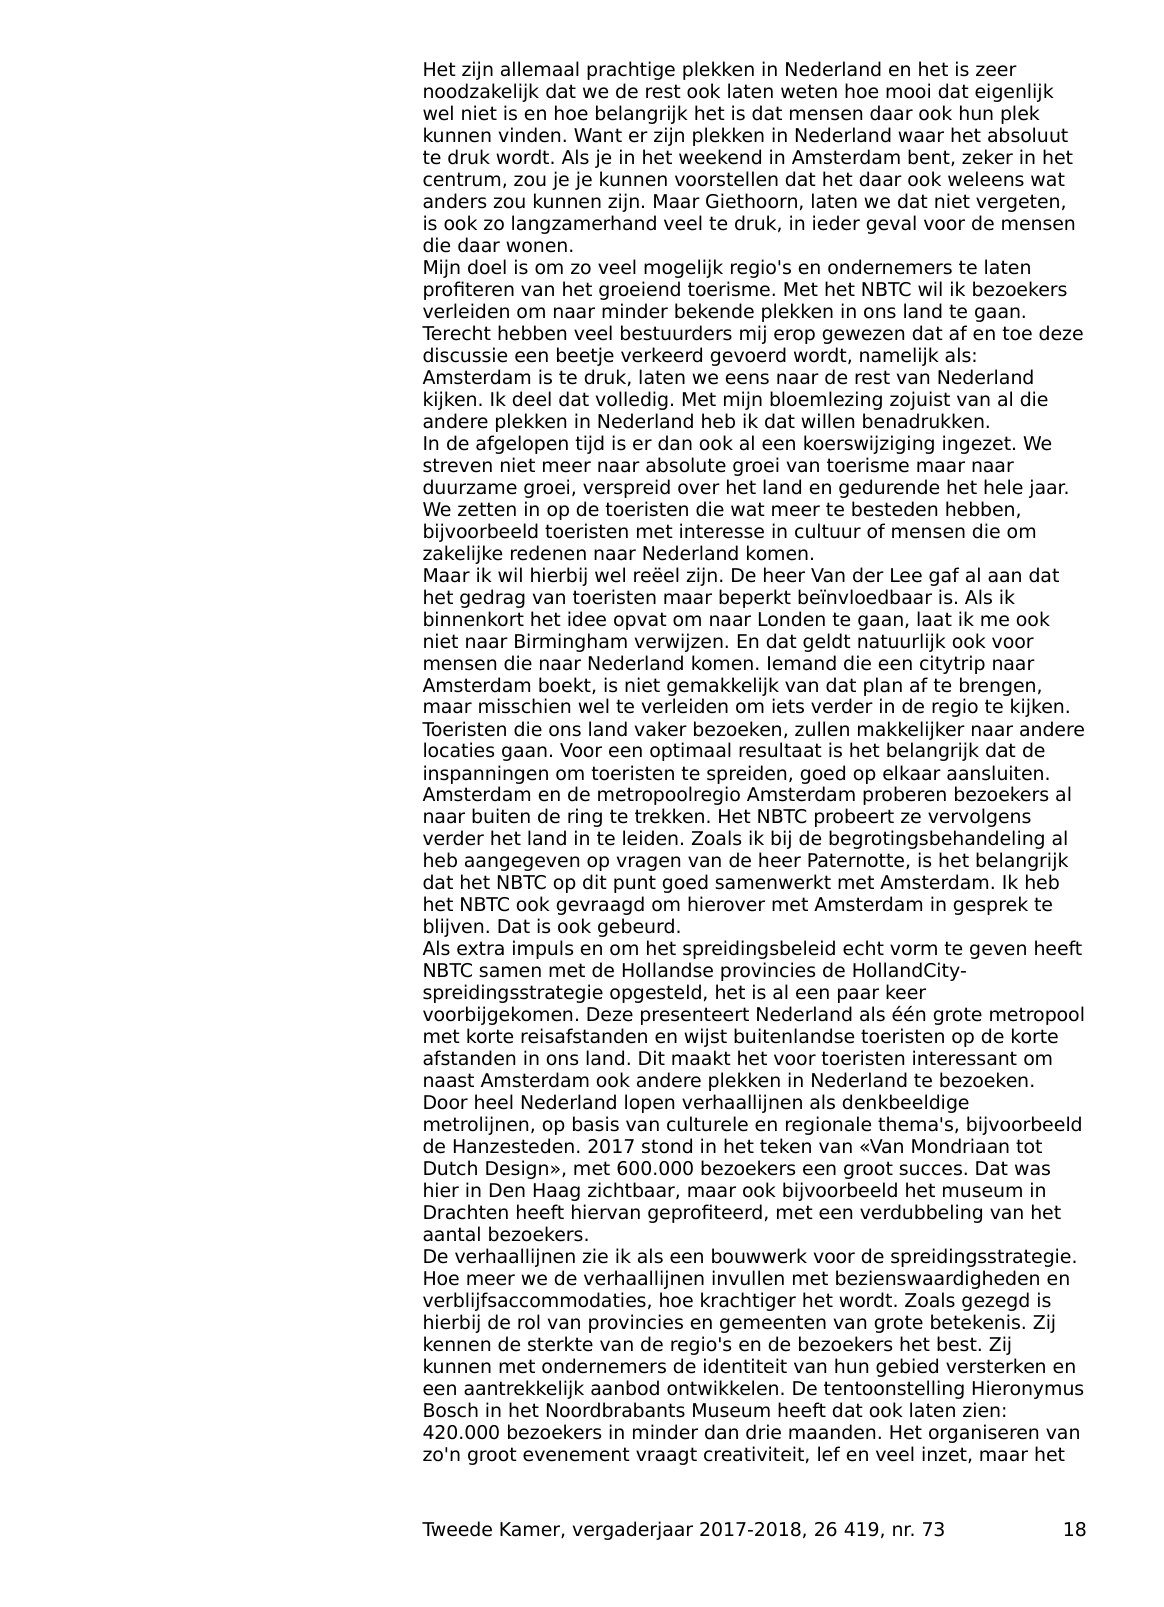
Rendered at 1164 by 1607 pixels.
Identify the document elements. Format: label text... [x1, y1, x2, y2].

text Als extra impuls en om het spreidingsbeleid echt vorm te geven heeft NBTC samen met de Hollandse provincies de HollandCity-spreidingsstrategie opgesteld, het is al een paar keer voorbijgekomen. Deze presenteert Nederland als één grote metropool met korte reisafstanden en wijst buitenlandse toeristen op de korte afstanden in ons land. Dit maakt het voor toeristen interessant om naast Amsterdam ook andere plekken in Nederland te bezoeken. Door heel Nederland lopen verhaallijnen als denkbeeldige metrolijnen, op basis van culturele en regionale thema's, bijvoorbeeld de Hanzesteden. 2017 stond in het teken van «Van Mondriaan tot Dutch Design», met 600.000 bezoekers een groot succes. Dat was hier in Den Haag zichtbaar, maar ook bijvoorbeeld het museum in Drachten heeft hiervan geprofiteerd, met een verdubbeling van het aantal bezoekers. [422, 938, 1087, 1246]
text Maar ik wil hierbij wel reëel zijn. De heer Van der Lee gaf al aan dat het gedrag van toeristen maar beperkt beïnvloedbaar is. Als ik binnenkort het idee opvat om naar Londen te gaan, laat ik me ook niet naar Birmingham verwijzen. En dat geldt natuurlijk ook voor mensen die naar Nederland komen. Iemand die een citytrip naar Amsterdam boekt, is niet gemakkelijk van dat plan af te brengen, maar misschien wel te verleiden om iets verder in de regio te kijken. Toeristen die ons land vaker bezoeken, zullen makkelijker naar andere locaties gaan. Voor een optimaal resultaat is het belangrijk dat de inspanningen om toeristen te spreiden, goed op elkaar aansluiten. Amsterdam en de metropoolregio Amsterdam proberen bezoekers al naar buiten de ring te trekken. Het NBTC probeert ze vervolgens verder het land in te leiden. Zoals ik bij de begrotingsbehandeling al heb aangegeven op vragen van de heer Paternotte, is het belangrijk dat het NBTC op dit punt goed samenwerkt met Amsterdam. Ik heb het NBTC ook gevraagd om hierover met Amsterdam in gesprek te blijven. Dat is ook gebeurd. [422, 564, 1087, 938]
text Het zijn allemaal prachtige plekken in Nederland en het is zeer noodzakelijk dat we de rest ook laten weten hoe mooi dat eigenlijk wel niet is en hoe belangrijk het is dat mensen daar ook hun plek kunnen vinden. Want er zijn plekken in Nederland waar het absoluut te druk wordt. Als je in het weekend in Amsterdam bent, zeker in het centrum, zou je je kunnen voorstellen dat het daar ook weleens wat anders zou kunnen zijn. Maar Giethoorn, laten we dat niet vergeten, is ook zo langzamerhand veel te druk, in ieder geval voor de mensen die daar wonen. [422, 59, 1087, 257]
text Mijn doel is om zo veel mogelijk regio's en ondernemers te laten profiteren van het groeiend toerisme. Met het NBTC wil ik bezoekers verleiden om naar minder bekende plekken in ons land te gaan. Terecht hebben veel bestuurders mij erop gewezen dat af en toe deze discussie een beetje verkeerd gevoerd wordt, namelijk als: Amsterdam is te druk, laten we eens naar de rest van Nederland kijken. Ik deel dat volledig. Met mijn bloemlezing zojuist van al die andere plekken in Nederland heb ik dat willen benadrukken. [422, 257, 1087, 433]
text In de afgelopen tijd is er dan ook al een koerswijziging ingezet. We streven niet meer naar absolute groei van toerisme maar naar duurzame groei, verspreid over het land en gedurende het hele jaar. We zetten in op de toeristen die wat meer te besteden hebben, bijvoorbeeld toeristen met interesse in cultuur of mensen die om zakelijke redenen naar Nederland komen. [422, 433, 1087, 564]
text De verhaallijnen zie ik als een bouwwerk voor de spreidingsstrategie. Hoe meer we de verhaallijnen invullen met bezienswaardigheden en verblijfsaccommodaties, hoe krachtiger het wordt. Zoals gezegd is hierbij de rol van provincies en gemeenten van grote betekenis. Zij kennen de sterkte van de regio's en de bezoekers het best. Zij kunnen met ondernemers de identiteit van hun gebied versterken en een aantrekkelijk aanbod ontwikkelen. De tentoonstelling Hieronymus Bosch in het Noordbrabants Museum heeft dat ook laten zien: 420.000 bezoekers in minder dan drie maanden. Het organiseren van zo'n groot evenement vraagt creativiteit, lef en veel inzet, maar het [422, 1246, 1087, 1466]
